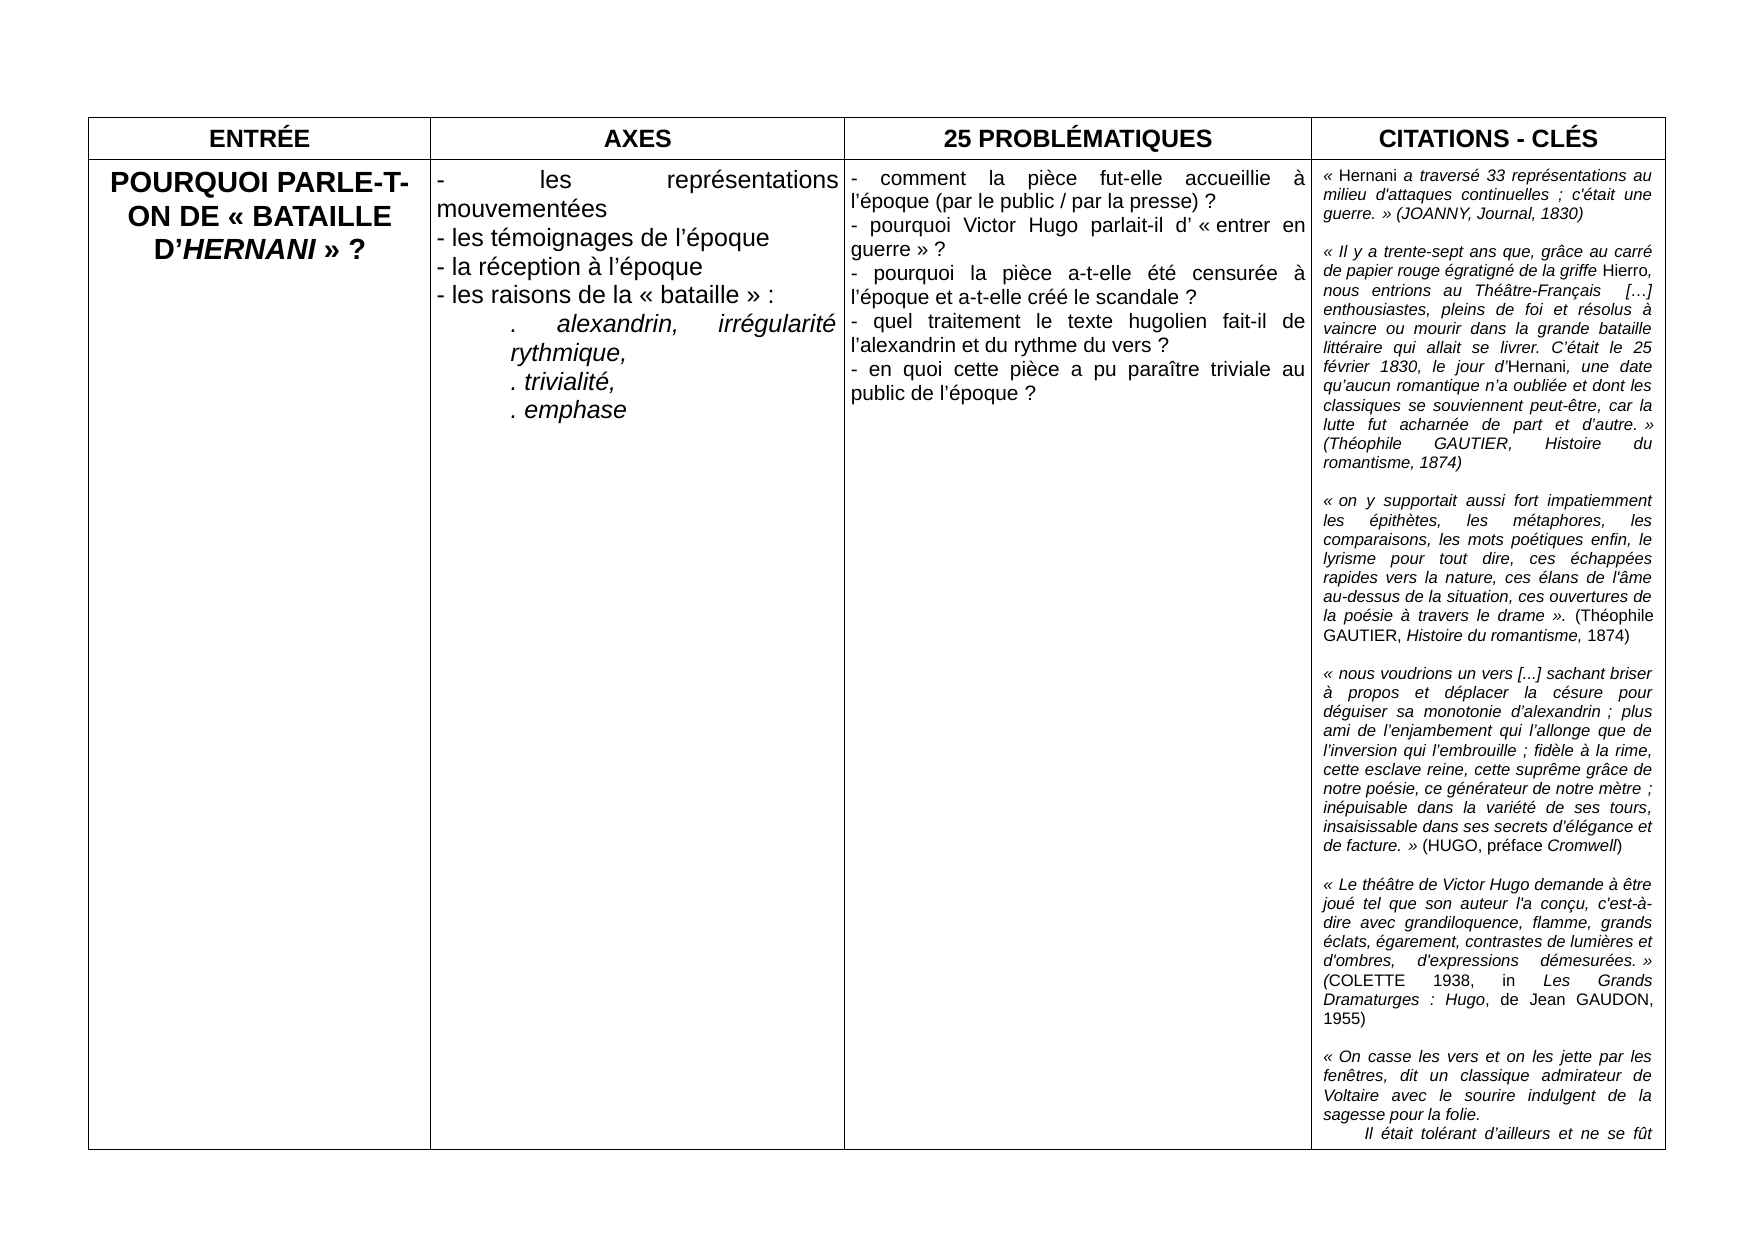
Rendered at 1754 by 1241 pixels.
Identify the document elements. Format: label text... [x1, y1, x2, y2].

table_cell POURQUOI PARLE-T-ON DE « BATAILLE D’HERNANI » ? [89, 160, 430, 1148]
table_header CITATIONS - CLÉS [1312, 118, 1665, 158]
table_cell « Hernani a traversé 33 représentations au milieu d'attaques continuelles ; c'était une guerre. » (JOANNY, Journal, 1830) « Il y a trente-sept ans que, grâce au carré de papier rouge égratigné de la griffe Hierro, nous entrions au Théâtre-Français […] enthousiastes, pleins de foi et résolus à vaincre ou mourir dans la grande bataille littéraire qui allait se livrer. C’était le 25 février 1830, le jour d’Hernani, une date qu’aucun romantique n’a oubliée et dont les classiques se souviennent peut-être, car la lutte fut acharnée de part et d’autre. » (Théophile GAUTIER, Histoire du romantisme, 1874) « on y sup­portait aussi fort impatiemment les épithètes, les métaphores, les comparaisons, les mots poétiques enfin, le lyrisme pour tout dire, ces échappées rapides vers la nature, ces élans de l'âme au-dessus de la situation, ces ouvertures de la poésie à travers le drame ». (Théophile GAUTIER, Histoire du romantisme, 1874) « nous voudrions un vers [...] sachant briser à propos et déplacer la césure pour déguiser sa monotonie d’alexandrin ; plus ami de l’enjambement qui l’allonge que de l’inversion qui l’embrouille ; fidèle à la rime, cette esclave reine, cette suprême grâce de notre poésie, ce générateur de notre mètre ; inépuisable dans la variété de ses tours, insaisissable dans ses secrets d’élégance et de facture. » (HUGO, préface Cromwell) « Le théâtre de Victor Hugo demande à être joué tel que son auteur l'a conçu, c'est-à-dire avec grandiloquence, flamme, grands éclats, égarement, contrastes de lumières et d'ombres, d'expres­sions démesurées. » (COLETTE 1938, in Les Grands Dramaturges : Hugo, de Jean GAUDON, 1955) « On casse les vers et on les jette par les fenêtres, dit un classique admirateur de Voltaire avec le sourire indulgent de la sagesse pour la folie. Il était tolérant d’ailleurs et ne se fût [1312, 160, 1665, 1148]
table_cell - les représentations mouvementées - les témoignages de l’époque - la réception à l’époque - les raisons de la « bataille » : . alexandrin, irrégularité rythmique, . trivialité, . emphase [431, 160, 844, 1148]
table_header AXES [431, 118, 844, 158]
table_header 25 PROBLÉMATIQUES [845, 118, 1311, 158]
table_cell - comment la pièce fut-elle accueillie à l’époque (par le public / par la presse) ? - pourquoi Victor Hugo parlait-il d’ « entrer en guerre » ? - pourquoi la pièce a-t-elle été censurée à l’époque et a-t-elle créé le scandale ? - quel traitement le texte hugolien fait-il de l’alexandrin et du rythme du vers ? - en quoi cette pièce a pu paraître triviale au public de l’époque ? [845, 160, 1311, 1148]
table_header ENTRÉE [89, 118, 430, 158]
